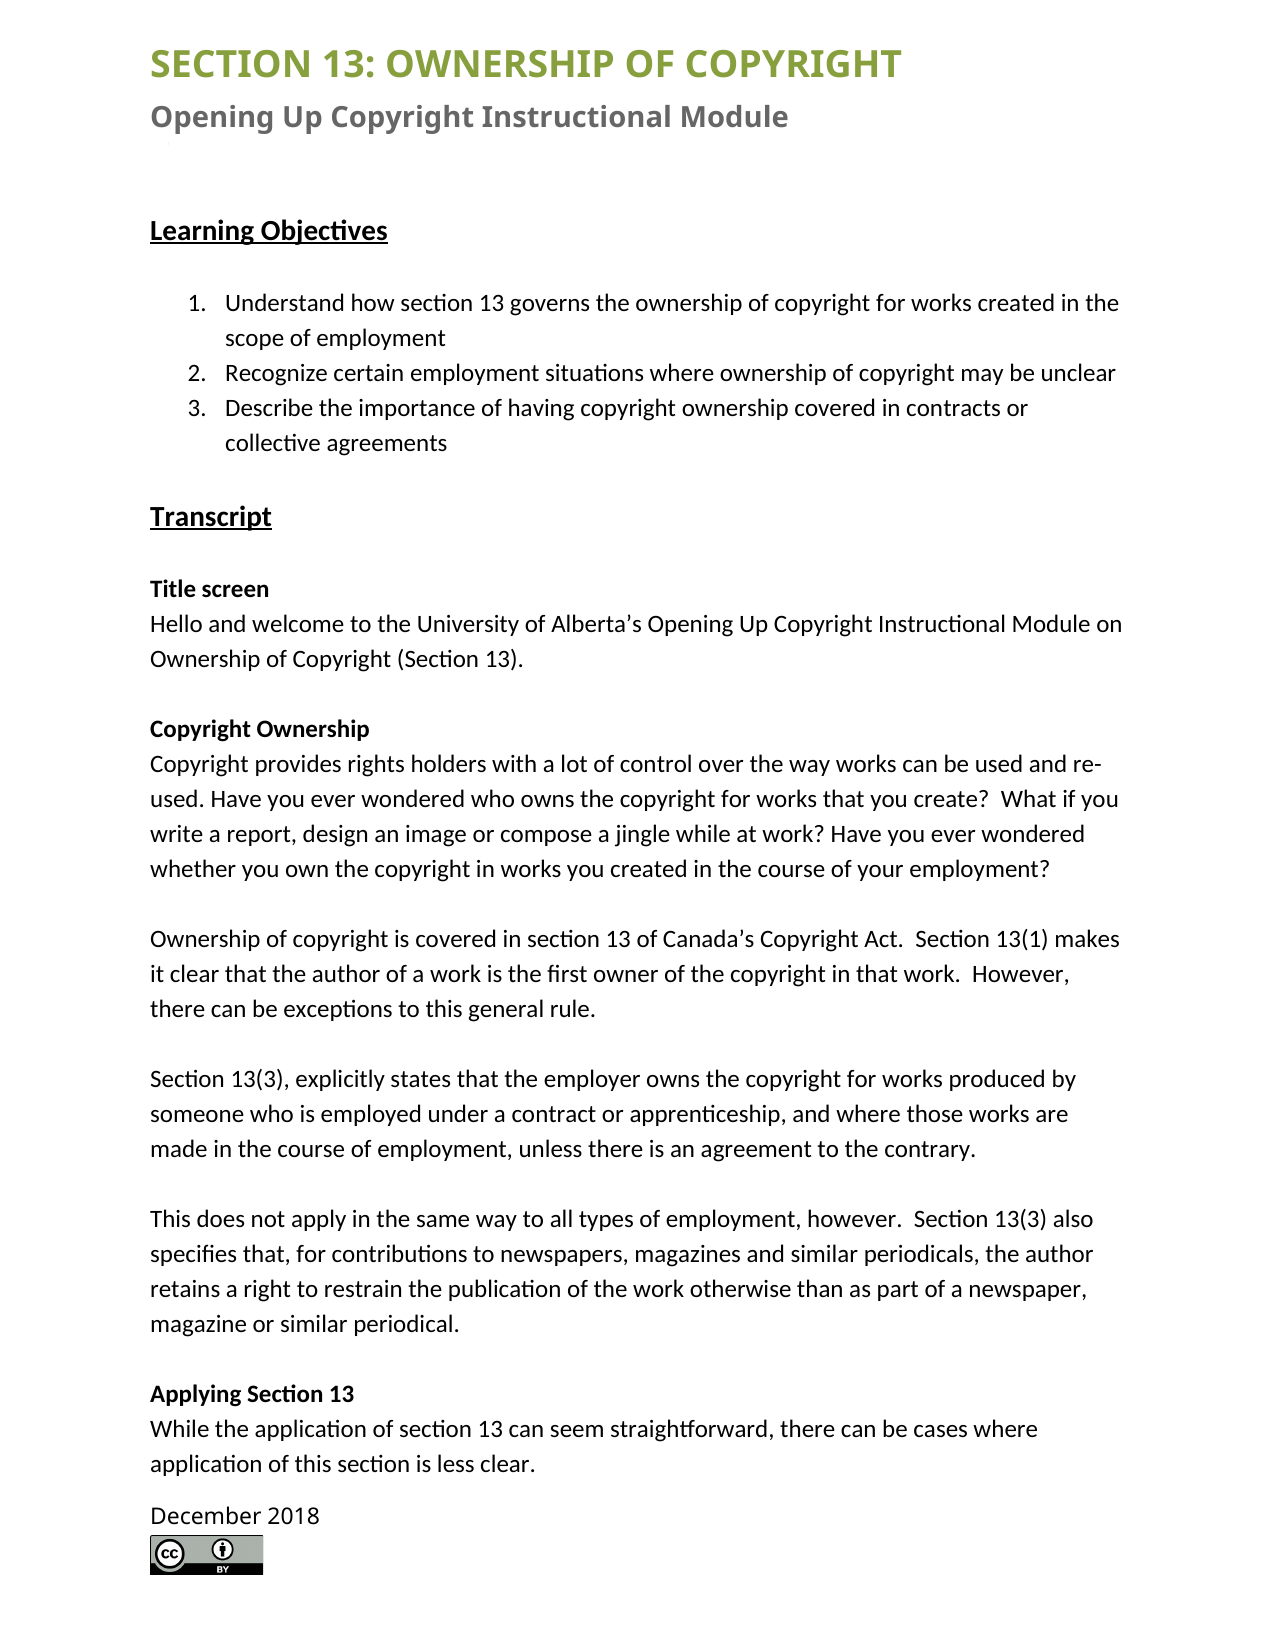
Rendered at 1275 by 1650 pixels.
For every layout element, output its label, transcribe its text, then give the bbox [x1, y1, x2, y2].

text Title screen [150, 573, 1125, 604]
list Describe the importance of having copyright ownership covered in contracts or collective agreements [187, 393, 1125, 493]
text Hello and welcome to the University of Alberta’s Opening Up Copyright Instructional Module on Ownership of Copyright (Section 13). [150, 608, 1125, 674]
text Ownership of copyright is covered in section 13 of Canada’s Copyright Act. Section 13(1) makes it clear that the author of a work is the first owner of the copyright in that work. However, there can be exceptions to this general rule. [150, 923, 1125, 1024]
text Section 13(3), explicitly states that the employer owns the copyright for works produced by someone who is employed under a contract or apprenticeship, and where those works are made in the course of employment, unless there is an agreement to the contrary. [150, 1063, 1125, 1164]
text Copyright Ownership [150, 713, 1125, 744]
text This does not apply in the same way to all types of employment, however. Section 13(3) also specifies that, for contributions to newspapers, magazines and similar periodicals, the author retains a right to restrain the publication of the work otherwise than as part of a newspaper, magazine or similar periodical. [150, 1203, 1125, 1339]
text Applying Section 13 [150, 1378, 1125, 1409]
text While the application of section 13 can seem straightforward, there can be cases where application of this section is less clear. [150, 1413, 1125, 1479]
text Transcript [150, 498, 1125, 533]
picture [150, 1535, 264, 1575]
text Learning Objectives [150, 212, 1125, 247]
list Understand how section 13 governs the ownership of copyright for works created in the scope of employment [187, 288, 1125, 353]
text Copyright provides rights holders with a lot of control over the way works can be used and re-used. Have you ever wondered who owns the copyright for works that you create? What if you write a report, design an image or compose a jingle while at work? Have you ever wondered whether you own the copyright in works you created in the course of your employment? [150, 748, 1125, 884]
list Recognize certain employment situations where ownership of copyright may be unclear [187, 358, 1125, 388]
